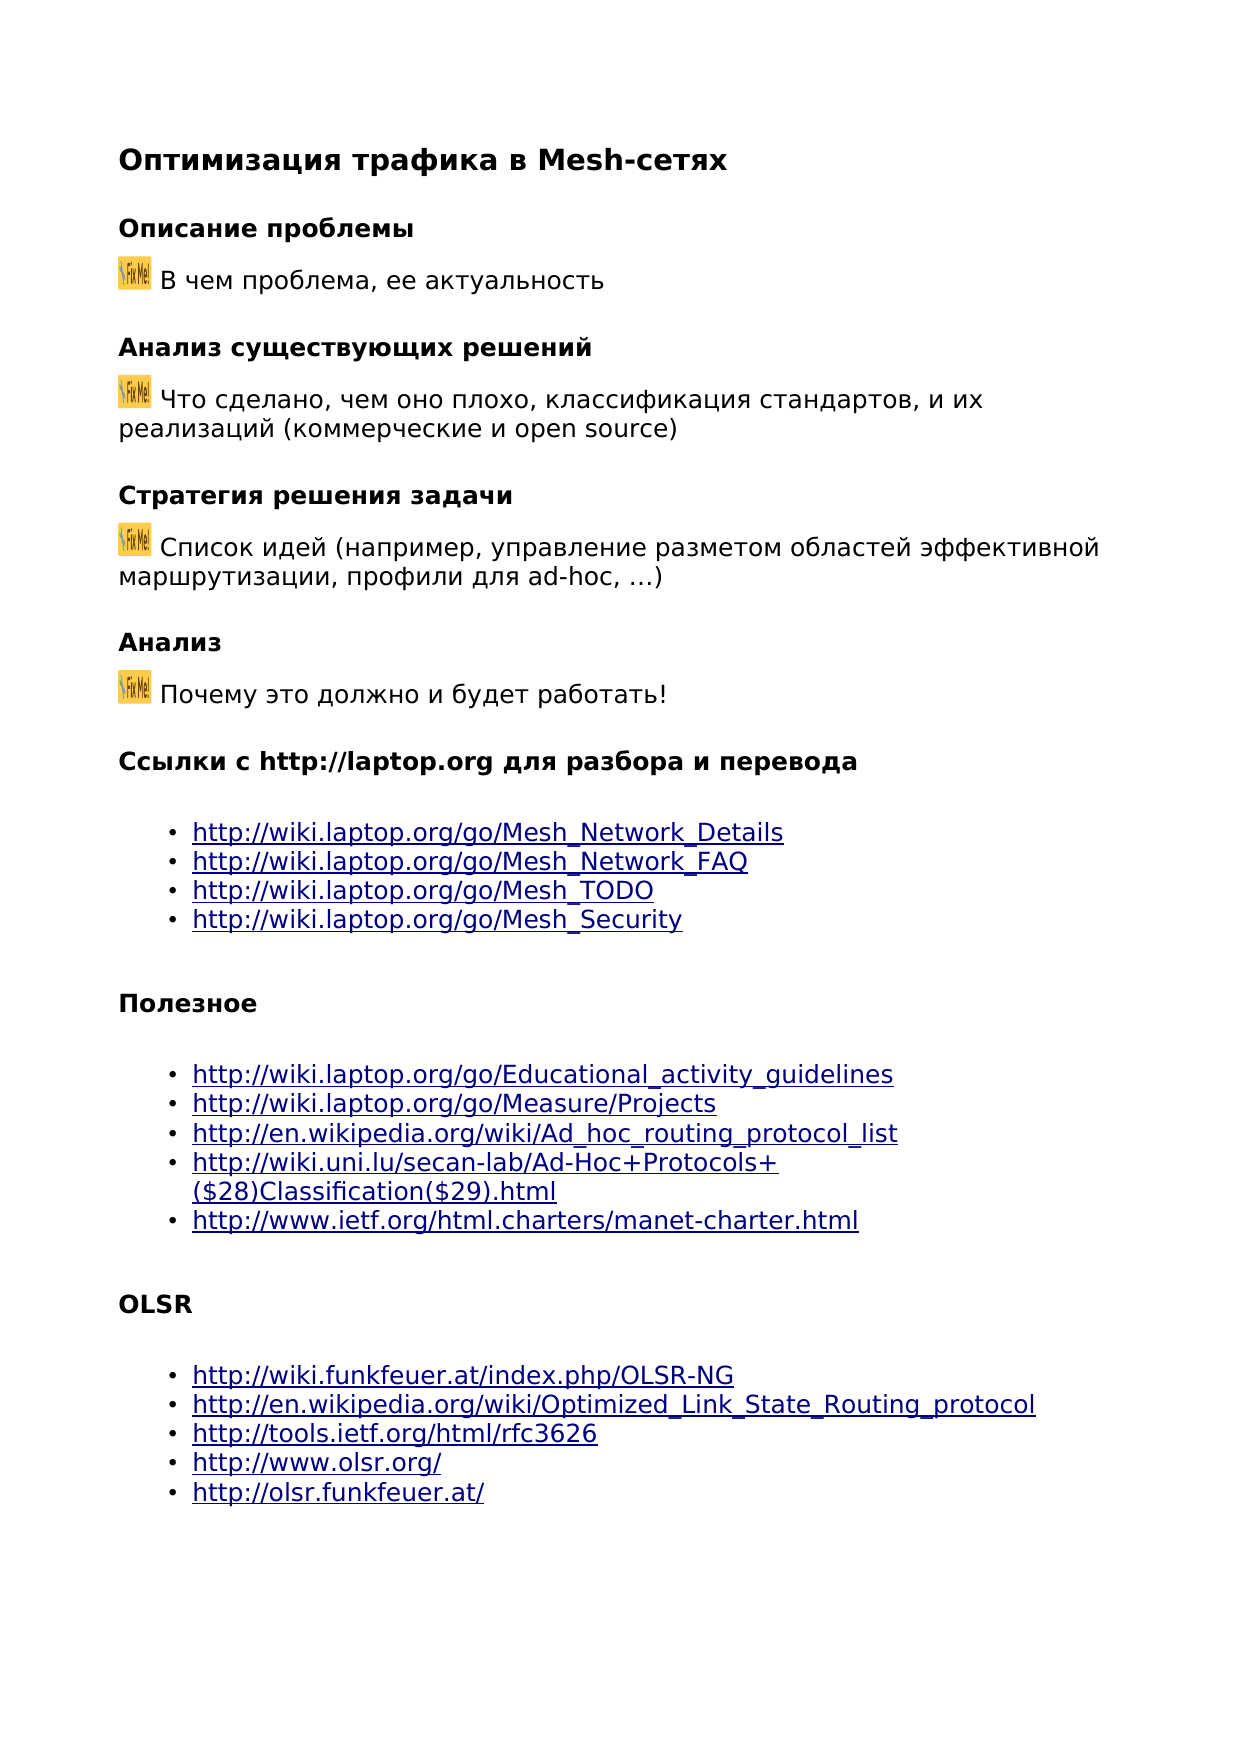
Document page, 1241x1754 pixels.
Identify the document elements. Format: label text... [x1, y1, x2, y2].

text В чем проблема, ее актуальность [118, 256, 1122, 296]
list http://en.wikipedia.org/wiki/Optimized_Link_State_Routing_protocol [177, 1390, 1122, 1419]
text Что сделано, чем оно плохо, классификация стандартов, и их реализаций (коммерческие и open source) [118, 375, 1122, 443]
list http://tools.ietf.org/html/rfc3626 [177, 1419, 1122, 1449]
subtitle Описание проблемы [118, 214, 1122, 244]
subtitle OLSR [118, 1290, 1122, 1319]
text Почему это должно и будет работать! [118, 670, 1122, 709]
subtitle Полезное [118, 989, 1122, 1018]
subtitle Оптимизация трафика в Mesh-сетях [118, 143, 1122, 177]
list http://wiki.laptop.org/go/Measure/Projects [177, 1090, 1122, 1119]
list http://wiki.funkfeuer.at/index.php/OLSR-NG [177, 1361, 1122, 1390]
list http://www.ietf.org/html.charters/manet-charter.html [177, 1206, 1122, 1236]
text Список идей (например, управление разметом областей эффективной маршрутизации, профили для ad-hoc, …) [118, 522, 1122, 591]
list http://wiki.uni.lu/secan-lab/Ad-Hoc+Protocols+($28)Classification($29).html [177, 1148, 1122, 1206]
subtitle Анализ [118, 628, 1122, 658]
subtitle Стратегия решения задачи [118, 481, 1122, 510]
list http://en.wikipedia.org/wiki/Ad_hoc_routing_protocol_list [177, 1119, 1122, 1148]
list http://wiki.laptop.org/go/Educational_activity_guidelines [177, 1061, 1122, 1090]
subtitle Анализ существующих решений [118, 333, 1122, 362]
list http://www.olsr.org/ [177, 1449, 1122, 1478]
list http://olsr.funkfeuer.at/ [177, 1478, 1122, 1507]
list http://wiki.laptop.org/go/Mesh_Network_Details [177, 818, 1122, 847]
subtitle Ссылки с http://laptop.org для разбора и перевода [118, 747, 1122, 776]
list http://wiki.laptop.org/go/Mesh_TODO [177, 877, 1122, 906]
list http://wiki.laptop.org/go/Mesh_Network_FAQ [177, 847, 1122, 877]
list http://wiki.laptop.org/go/Mesh_Security [177, 906, 1122, 935]
